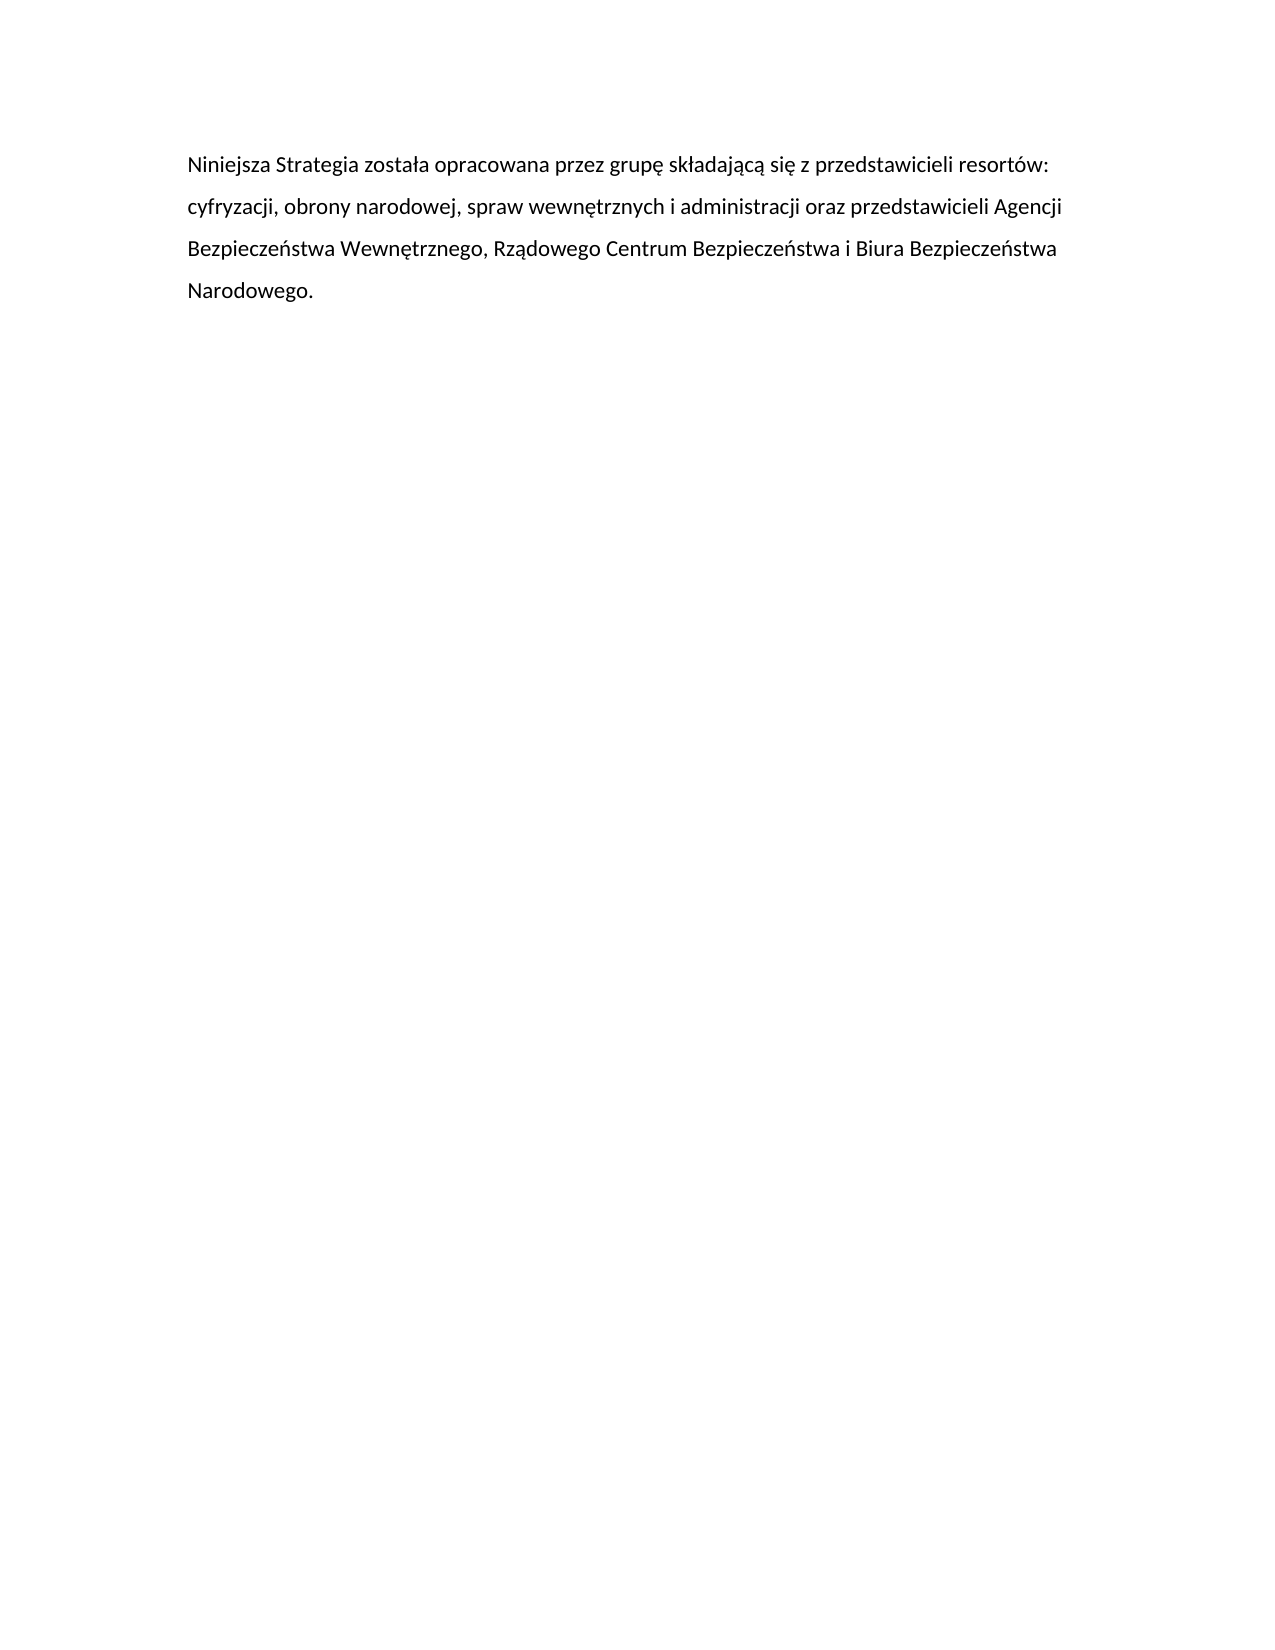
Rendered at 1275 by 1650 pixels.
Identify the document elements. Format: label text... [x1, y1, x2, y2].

text Niniejsza Strategia została opracowana przez grupę składającą się z przedstawicieli resortów: cyfryzacji, obrony narodowej, spraw wewnętrznych i administracji oraz przedstawicieli Agencji Bezpieczeństwa Wewnętrznego, Rządowego Centrum Bezpieczeństwa i Biura Bezpieczeństwa Narodowego. [187, 150, 1087, 304]
